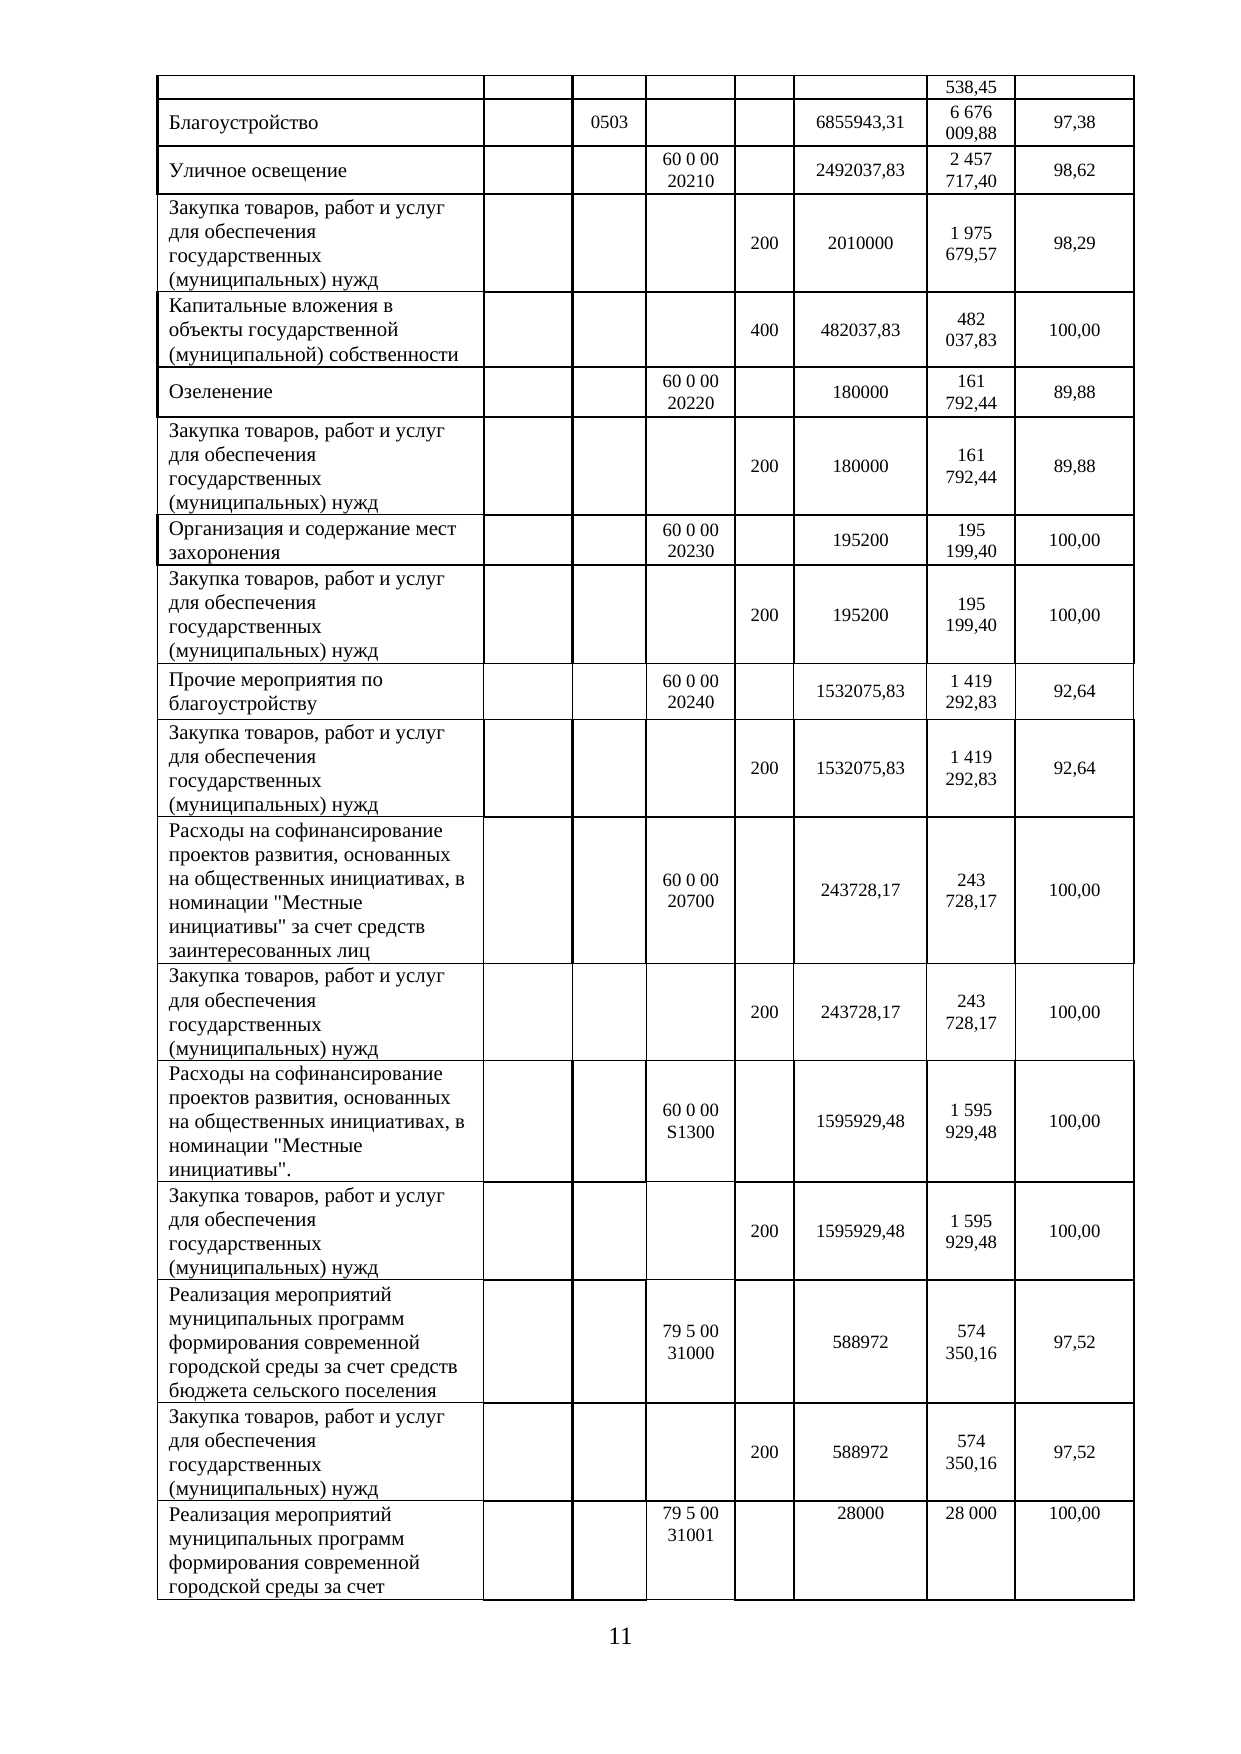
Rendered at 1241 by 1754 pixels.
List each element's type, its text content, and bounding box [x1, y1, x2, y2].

table_cell 60 0 00 20700 [647, 818, 734, 962]
table_cell 100,00 [1016, 964, 1133, 1060]
table_cell 1532075,83 [795, 720, 926, 816]
table_cell 100,00 [1016, 1502, 1133, 1598]
table_cell [574, 1281, 645, 1402]
table_cell [484, 1404, 571, 1500]
table_cell Расходы на софинансирование проектов развития, основанных на общественных инициативах, в номинации "Местные инициативы" за счет средств заинтересованных лиц [158, 817, 483, 962]
table_cell [647, 566, 734, 662]
table_cell [485, 293, 571, 366]
table_cell 195 199,40 [928, 566, 1014, 662]
table_cell [574, 1502, 646, 1598]
table_cell [647, 720, 734, 816]
table_cell Уличное освещение [159, 147, 483, 193]
table_cell Озеленение [159, 368, 483, 416]
table_cell 1 595 929,48 [928, 1061, 1014, 1181]
table_cell [485, 516, 571, 564]
table_cell [647, 418, 734, 514]
table_cell Закупка товаров, работ и услуг для обеспечения государственных (муниципальных) нужд [158, 418, 483, 514]
table_cell Реализация мероприятий муниципальных программ формирования современной городской среды за счет [158, 1501, 483, 1598]
table_cell 482 037,83 [928, 293, 1014, 366]
table_cell [647, 964, 734, 1060]
table_cell 60 0 00 20240 [647, 664, 734, 719]
table_cell 100,00 [1016, 293, 1133, 366]
table_cell Организация и содержание мест захоронения [159, 515, 483, 564]
table_cell 1595929,48 [795, 1183, 926, 1279]
table_cell 89,88 [1016, 368, 1133, 416]
table_cell [736, 100, 793, 144]
table_cell 195200 [795, 566, 926, 662]
table_cell [574, 76, 645, 98]
table_cell 200 [736, 1183, 793, 1279]
table_cell Прочие мероприятия по благоустройству [158, 664, 483, 719]
table_cell 2492037,83 [795, 147, 926, 193]
table_cell [647, 1182, 734, 1279]
table_cell [1016, 76, 1133, 98]
table_cell 1 419 292,83 [927, 664, 1015, 719]
table_cell 100,00 [1016, 566, 1133, 662]
table_cell [736, 664, 793, 719]
table_cell 243 728,17 [927, 964, 1015, 1060]
table_cell 6 676 009,88 [928, 100, 1014, 144]
table_cell 79 5 00 31001 [647, 1502, 734, 1598]
table_cell Закупка товаров, работ и услуг для обеспечения государственных (муниципальных) нужд [158, 720, 483, 816]
table_cell 60 0 00 20220 [647, 368, 734, 416]
table_cell 97,52 [1016, 1281, 1133, 1402]
table_cell 200 [736, 418, 793, 514]
table_cell 243728,17 [794, 964, 926, 1060]
table_cell Закупка товаров, работ и услуг для обеспечения государственных (муниципальных) нужд [158, 195, 483, 291]
table_cell 100,00 [1016, 818, 1133, 962]
table_cell Закупка товаров, работ и услуг для обеспечения государственных (муниципальных) нужд [158, 964, 483, 1060]
table_cell 400 [736, 293, 793, 366]
table_cell 98,62 [1016, 147, 1133, 193]
table_cell [574, 418, 645, 514]
table_cell 180000 [795, 368, 926, 416]
table_cell [736, 1061, 793, 1181]
table_cell [736, 818, 793, 962]
table_cell 200 [736, 566, 793, 662]
table_cell Закупка товаров, работ и услуг для обеспечения государственных (муниципальных) нужд [158, 1182, 483, 1279]
table_cell 60 0 00 20210 [647, 147, 734, 193]
table_cell 1595929,48 [795, 1061, 926, 1181]
table_cell 6855943,31 [795, 100, 926, 144]
table_cell 100,00 [1016, 1183, 1133, 1279]
table_cell 2010000 [795, 195, 926, 291]
table_cell [573, 664, 646, 719]
table_cell [484, 818, 571, 962]
table_cell [736, 76, 793, 98]
table_cell 28 000 [928, 1502, 1014, 1598]
table_cell [574, 720, 645, 816]
table_cell [574, 147, 645, 193]
table_cell [159, 76, 483, 98]
table_cell [736, 368, 793, 416]
table_cell [484, 1183, 571, 1279]
table_cell Благоустройство [159, 100, 483, 144]
table_cell 161 792,44 [928, 368, 1014, 416]
table_cell [574, 818, 645, 962]
table_cell 1 595 929,48 [928, 1183, 1014, 1279]
table_cell 538,45 [928, 76, 1014, 98]
table_cell [736, 1281, 793, 1402]
table_cell [485, 418, 571, 514]
table_cell 28000 [795, 1502, 926, 1598]
table_cell [736, 516, 793, 564]
table_cell 60 0 00 20230 [647, 516, 734, 564]
table_cell [574, 368, 645, 416]
table_cell Капитальные вложения в объекты государственной (муниципальной) собственности [159, 292, 483, 366]
table_cell [484, 964, 572, 1060]
table_cell Закупка товаров, работ и услуг для обеспечения государственных (муниципальных) нужд [158, 1403, 483, 1500]
table_cell 574 350,16 [928, 1404, 1014, 1500]
table_cell 100,00 [1016, 516, 1133, 564]
table_cell 89,88 [1016, 418, 1133, 514]
table_cell 574 350,16 [928, 1281, 1014, 1402]
table_cell 97,52 [1016, 1404, 1133, 1500]
table_cell Реализация мероприятий муниципальных программ формирования современной городской среды за счет средств бюджета сельского поселения [158, 1280, 483, 1402]
table_cell [484, 1502, 571, 1598]
table_cell [574, 1183, 646, 1279]
table_cell [485, 76, 571, 98]
table_cell [485, 147, 571, 193]
table_cell 482037,83 [795, 293, 926, 366]
table_cell 195 199,40 [928, 516, 1014, 564]
table_cell 243 728,17 [928, 818, 1014, 962]
table_cell [574, 195, 645, 291]
table_cell [573, 964, 646, 1060]
table_cell [485, 368, 571, 416]
table_cell [485, 566, 571, 662]
table_cell [647, 76, 734, 98]
table_cell 243728,17 [795, 818, 926, 962]
table_cell [647, 195, 734, 291]
table_cell 588972 [795, 1404, 926, 1500]
table_cell [574, 293, 645, 366]
table_cell [574, 516, 645, 564]
table_cell 97,38 [1016, 100, 1133, 144]
table_cell 0503 [574, 100, 645, 144]
table_cell [485, 195, 571, 291]
table_cell 200 [736, 195, 793, 291]
table_cell [647, 293, 734, 366]
table_cell 92,64 [1016, 720, 1133, 816]
table_cell [647, 1404, 734, 1500]
table_cell 200 [736, 720, 793, 816]
table_cell Закупка товаров, работ и услуг для обеспечения государственных (муниципальных) нужд [158, 566, 483, 662]
table_cell 200 [736, 1404, 793, 1500]
table_cell [574, 1404, 645, 1500]
table_cell [647, 100, 734, 144]
table_cell 98,29 [1016, 195, 1133, 291]
table_cell Расходы на софинансирование проектов развития, основанных на общественных инициативах, в номинации "Местные инициативы". [158, 1061, 483, 1181]
table_cell [736, 1502, 793, 1598]
table_cell 2 457 717,40 [928, 147, 1014, 193]
table_cell 161 792,44 [928, 418, 1014, 514]
table_cell [485, 100, 571, 144]
table_cell 60 0 00 S1300 [647, 1061, 734, 1181]
table_cell 100,00 [1016, 1061, 1133, 1181]
table_cell [574, 566, 645, 662]
table_cell 200 [736, 964, 793, 1060]
table_cell [736, 147, 793, 193]
table_cell [484, 664, 572, 719]
table_cell 1 975 679,57 [928, 195, 1014, 291]
table_cell 195200 [795, 516, 926, 564]
table_cell 1532075,83 [794, 664, 926, 719]
table_cell [484, 1281, 571, 1402]
table_cell [485, 720, 571, 816]
table_cell 180000 [795, 418, 926, 514]
table_cell 79 5 00 31000 [647, 1280, 734, 1402]
table_cell [574, 1061, 645, 1181]
table_cell 92,64 [1016, 664, 1133, 719]
table_cell 1 419 292,83 [928, 720, 1014, 816]
table_cell [795, 76, 926, 98]
table_cell [484, 1061, 571, 1181]
table_cell 588972 [795, 1281, 926, 1402]
